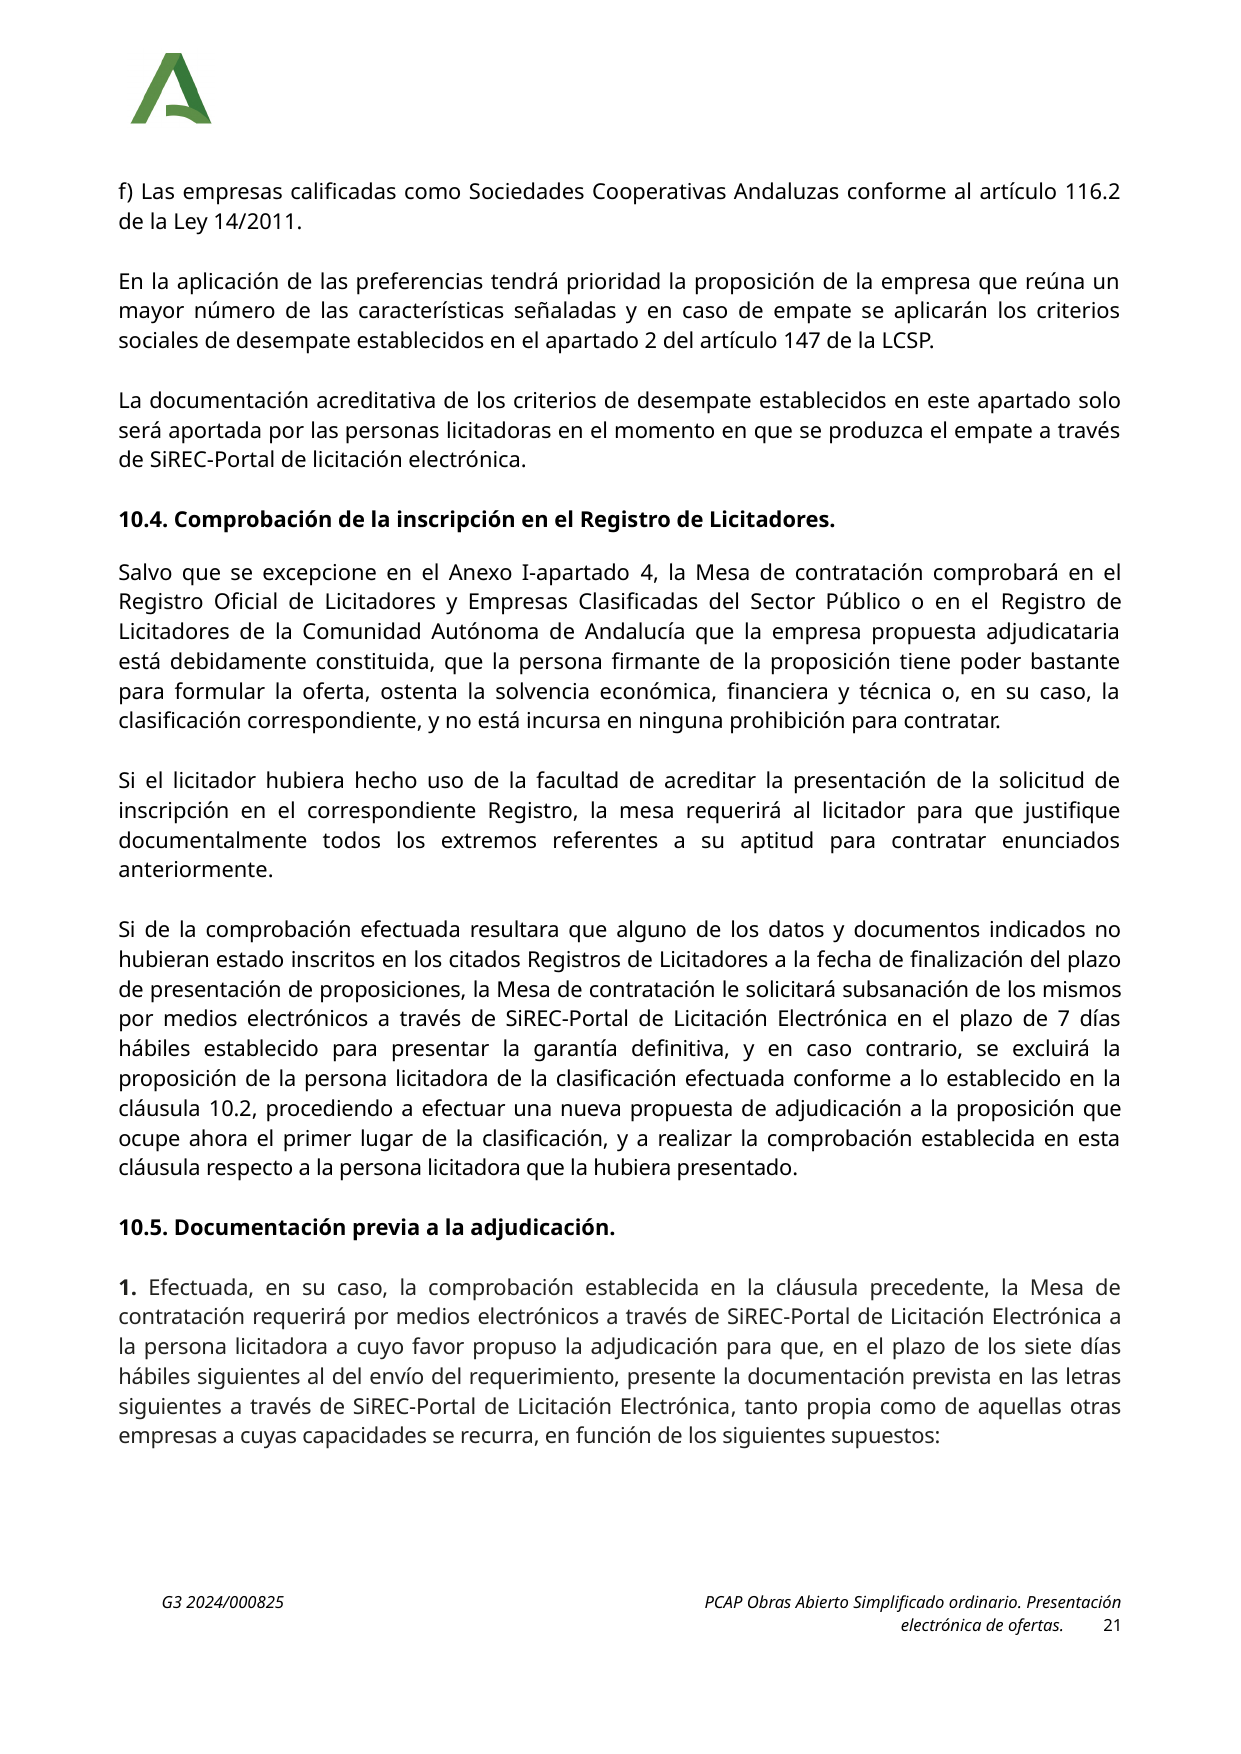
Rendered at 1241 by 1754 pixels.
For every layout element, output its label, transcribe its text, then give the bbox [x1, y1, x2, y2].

text 1. Efectuada, en su caso, la comprobación establecida en la cláusula precedente, la Mesa de contratación requerirá por medios electrónicos a través de SiREC-Portal de Licitación Electrónica a la persona licitadora a cuyo favor propuso la adjudicación para que, en el plazo de los siete días hábiles siguientes al del envío del requerimiento, presente la documentación prevista en las letras siguientes a través de SiREC-Portal de Licitación Electrónica, tanto propia como de aquellas otras empresas a cuyas capacidades se recurra, en función de los siguientes supuestos: [118, 1272, 1122, 1450]
text La documentación acreditativa de los criterios de desempate establecidos en este apartado solo será aportada por las personas licitadoras en el momento en que se produzca el empate a través de SiREC-Portal de licitación electrónica. [118, 385, 1122, 474]
text f) Las empresas calificadas como Sociedades Cooperativas Andaluzas conforme al artículo 116.2 de la Ley 14/2011. [118, 176, 1122, 236]
text Si el licitador hubiera hecho uso de la facultad de acreditar la presentación de la solicitud de inscripción en el correspondiente Registro, la mesa requerirá al licitador para que justifique documentalmente todos los extremos referentes a su aptitud para contratar enunciados anteriormente. [118, 765, 1122, 884]
picture [127, 48, 216, 128]
subtitle 10.5. Documentación previa a la adjudicación. [118, 1212, 1122, 1242]
text Salvo que se excepcione en el Anexo I-apartado 4, la Mesa de contratación comprobará en el Registro Oficial de Licitadores y Empresas Clasificadas del Sector Público o en el Registro de Licitadores de la Comunidad Autónoma de Andalucía que la empresa propuesta adjudicataria está debidamente constituida, que la persona firmante de la proposición tiene poder bastante para formular la oferta, ostenta la solvencia económica, financiera y técnica o, en su caso, la clasificación correspondiente, y no está incursa en ninguna prohibición para contratar. [118, 557, 1122, 735]
text Si de la comprobación efectuada resultara que alguno de los datos y documentos indicados no hubieran estado inscritos en los citados Registros de Licitadores a la fecha de finalización del plazo de presentación de proposiciones, la Mesa de contratación le solicitará subsanación de los mismos por medios electrónicos a través de SiREC-Portal de Licitación Electrónica en el plazo de 7 días hábiles establecido para presentar la garantía definitiva, y en caso contrario, se excluirá la proposición de la persona licitadora de la clasificación efectuada conforme a lo establecido en la cláusula 10.2, procediendo a efectuar una nueva propuesta de adjudicación a la proposición que ocupe ahora el primer lugar de la clasificación, y a realizar la comprobación establecida en esta cláusula respecto a la persona licitadora que la hubiera presentado. [118, 914, 1122, 1182]
subtitle 10.4. Comprobación de la inscripción en el Registro de Licitadores. [118, 504, 1122, 534]
text En la aplicación de las preferencias tendrá prioridad la proposición de la empresa que reúna un mayor número de las características señaladas y en caso de empate se aplicarán los criterios sociales de desempate establecidos en el apartado 2 del artículo 147 de la LCSP. [118, 266, 1122, 355]
